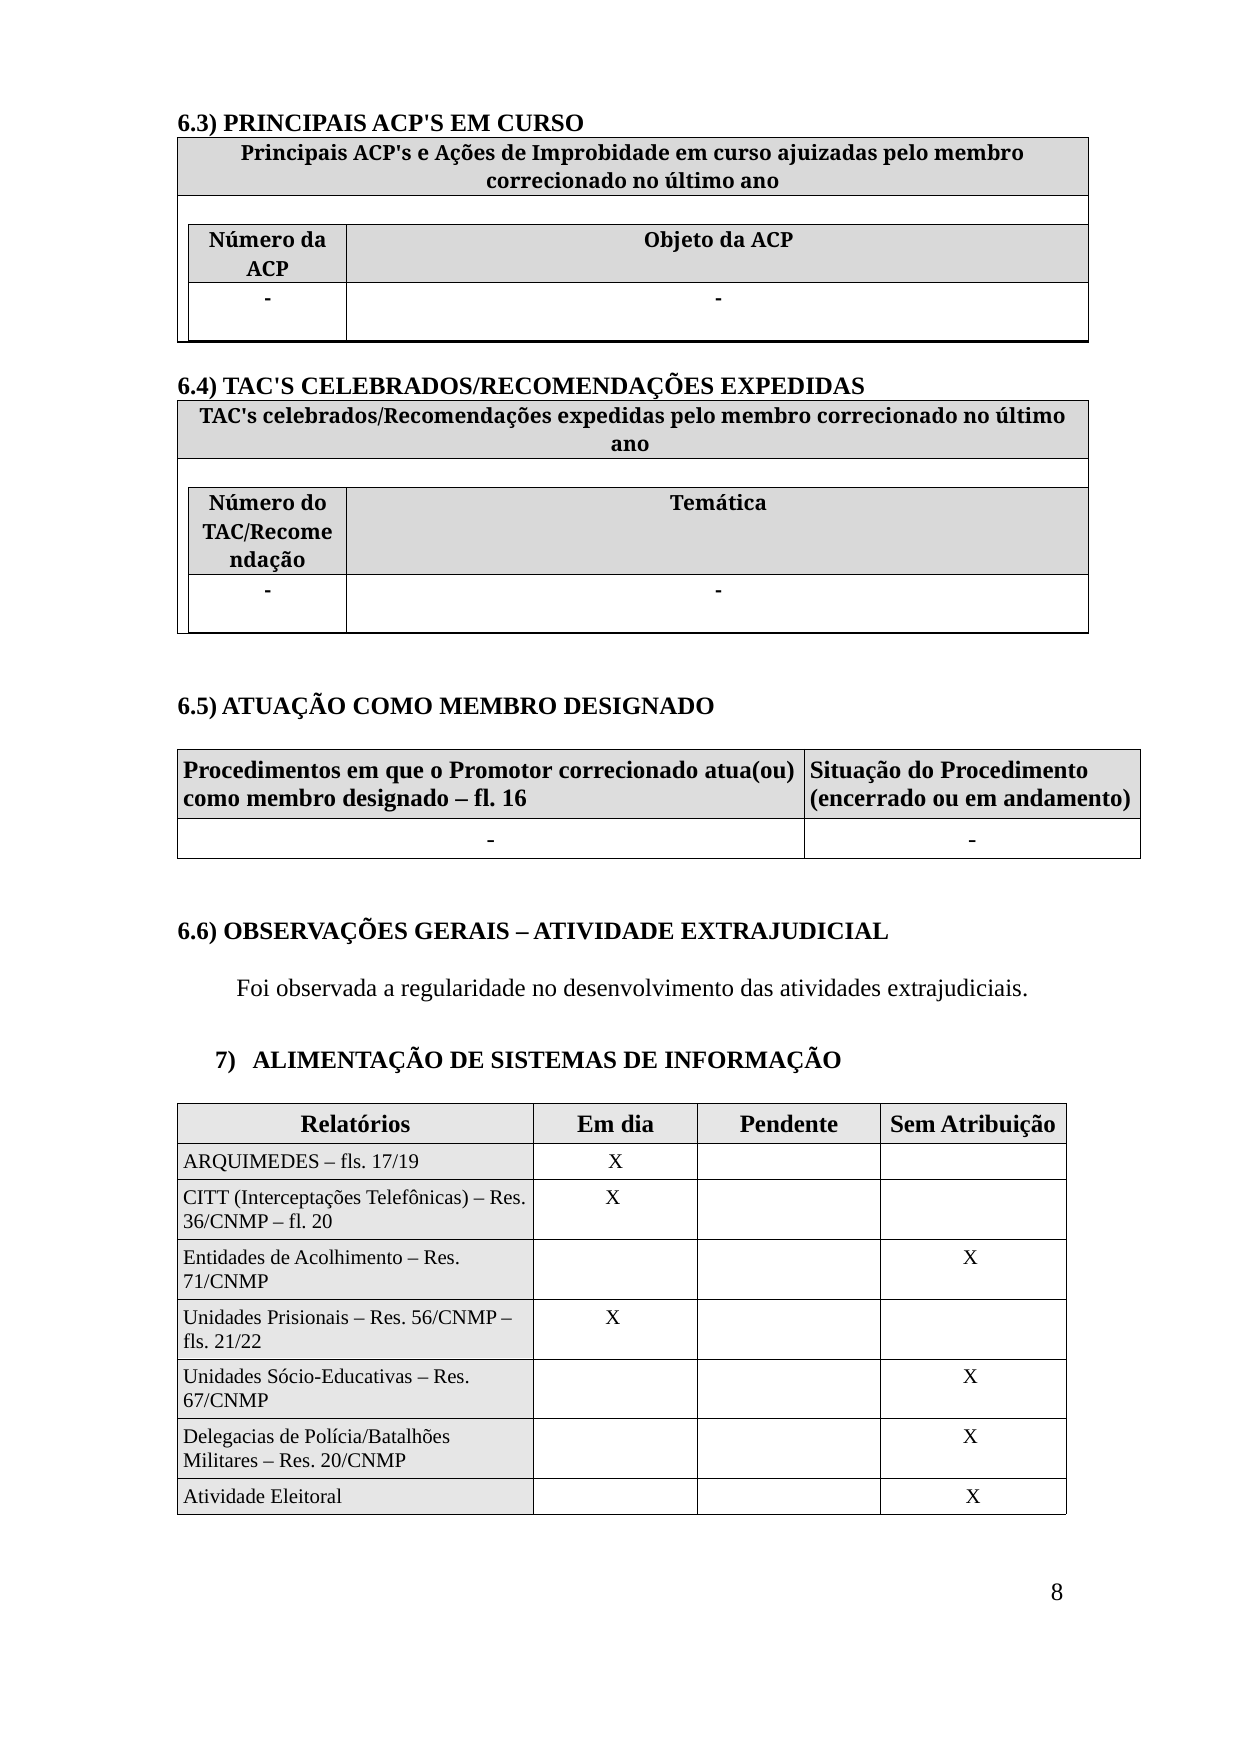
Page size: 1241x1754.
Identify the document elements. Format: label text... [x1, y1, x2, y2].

table_cell Atividade Eleitoral [178, 1479, 533, 1514]
table_header TAC's celebrados/Recomendações expedidas pelo membro correcionado no último ano [178, 401, 1088, 458]
table_cell Unidades Prisionais – Res. 56/CNMP – fls. 21/22 [178, 1300, 533, 1358]
table_cell [698, 1180, 880, 1239]
table_cell [698, 1300, 880, 1358]
table_cell Entidades de Acolhimento – Res. 71/CNMP [178, 1240, 533, 1299]
table_cell [881, 1180, 1066, 1239]
table_cell - [805, 819, 1140, 858]
table_cell - [189, 283, 346, 340]
table_cell - [189, 575, 346, 632]
table_cell [698, 1240, 880, 1299]
table_cell [534, 1479, 697, 1514]
table_cell [698, 1144, 880, 1179]
text 6.3) PRINCIPAIS ACP'S EM CURSO [177, 108, 1063, 137]
table_header Número da ACP [189, 225, 346, 282]
table_cell [534, 1419, 697, 1478]
list ALIMENTAÇÃO DE SISTEMAS DE INFORMAÇÃO [215, 1045, 1063, 1074]
table_cell [881, 1144, 1066, 1179]
table_cell [881, 1300, 1066, 1358]
table_header Procedimentos em que o Promotor correcionado atua(ou) como membro designado – fl. 16 [178, 750, 804, 818]
table_cell X [881, 1479, 1066, 1514]
text 6.5) ATUAÇÃO COMO MEMBRO DESIGNADO [177, 691, 1063, 720]
table_header Número do TAC/Recomendação [189, 488, 346, 574]
table_cell [698, 1419, 880, 1478]
table_header Temática [347, 488, 1088, 574]
table_cell [698, 1479, 880, 1514]
table_cell [698, 1360, 880, 1418]
table_cell Delegacias de Polícia/Batalhões Militares – Res. 20/CNMP [178, 1419, 533, 1478]
table_header Em dia [534, 1104, 697, 1143]
table_cell - [347, 283, 1088, 340]
table_cell [178, 196, 1088, 341]
table_cell X [534, 1300, 697, 1358]
table_header Pendente [698, 1104, 880, 1143]
table_cell - [347, 575, 1088, 632]
table_cell Unidades Sócio-Educativas – Res. 67/CNMP [178, 1360, 533, 1418]
table_cell X [881, 1419, 1066, 1478]
table_header Situação do Procedimento (encerrado ou em andamento) [805, 750, 1140, 818]
text Foi observada a regularidade no desenvolvimento das atividades extrajudiciais. [177, 973, 1063, 1002]
table_cell - [178, 819, 804, 858]
table_cell [178, 459, 1088, 633]
table_header Objeto da ACP [347, 225, 1088, 282]
table_header Sem Atribuição [881, 1104, 1066, 1143]
table_cell ARQUIMEDES – fls. 17/19 [178, 1144, 533, 1179]
table_header Relatórios [178, 1104, 533, 1143]
table_cell [534, 1360, 697, 1418]
table_cell X [881, 1360, 1066, 1418]
text 6.4) TAC'S CELEBRADOS/RECOMENDAÇÕES EXPEDIDAS [177, 371, 1063, 400]
table_header Principais ACP's e Ações de Improbidade em curso ajuizadas pelo membro correcionado no último ano [178, 138, 1088, 195]
table_cell X [881, 1240, 1066, 1299]
table_cell X [534, 1144, 697, 1179]
table_cell [534, 1240, 697, 1299]
table_cell X [534, 1180, 697, 1239]
text 6.6) OBSERVAÇÕES GERAIS – ATIVIDADE EXTRAJUDICIAL [177, 916, 1063, 945]
table_cell CITT (Interceptações Telefônicas) – Res. 36/CNMP – fl. 20 [178, 1180, 533, 1239]
